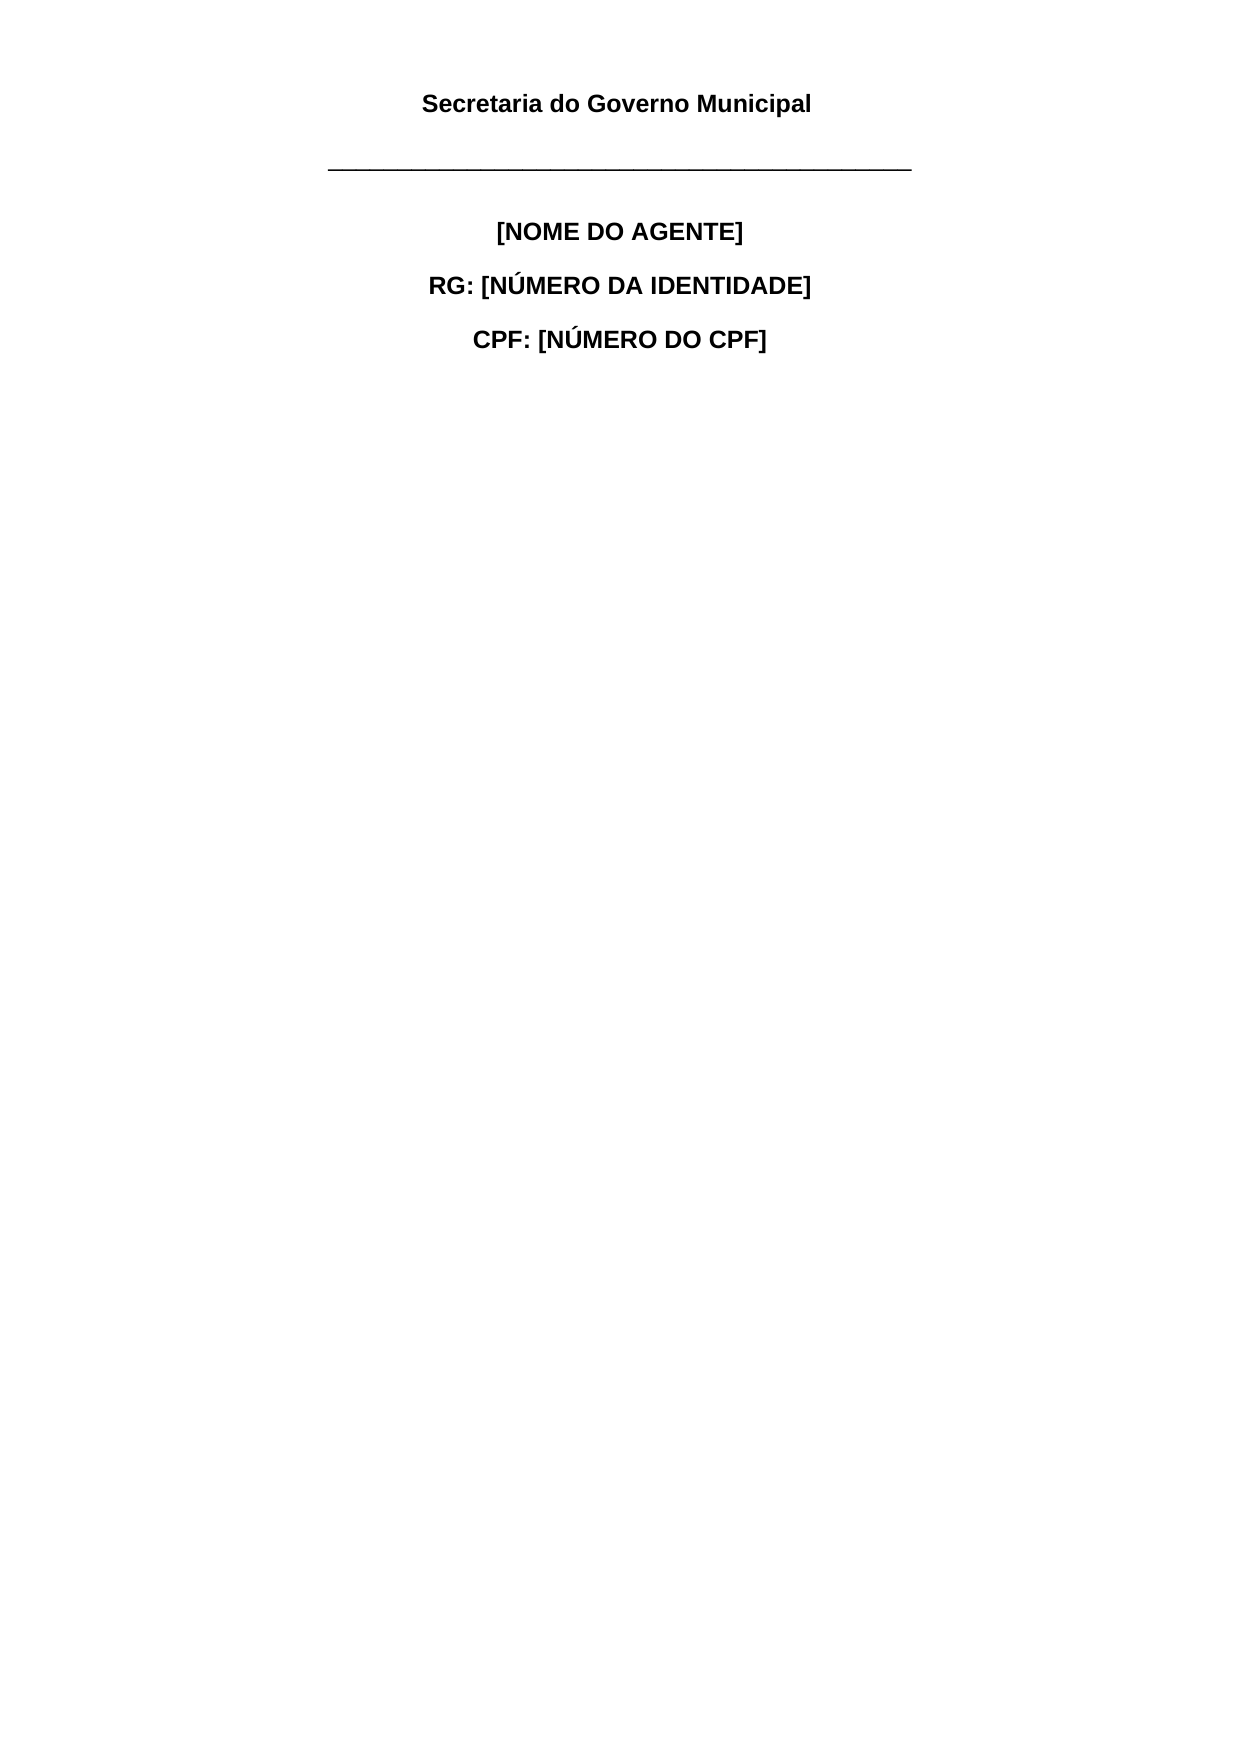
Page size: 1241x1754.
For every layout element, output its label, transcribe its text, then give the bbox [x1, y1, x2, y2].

text __________________________________________ [88, 142, 1152, 171]
text [NOME DO AGENTE] [88, 217, 1152, 246]
text Secretaria do Governo Municipal [89, 89, 1152, 117]
text RG: [NÚMERO DA IDENTIDADE] [88, 271, 1152, 300]
text CPF: [NÚMERO DO CPF] [88, 325, 1152, 354]
